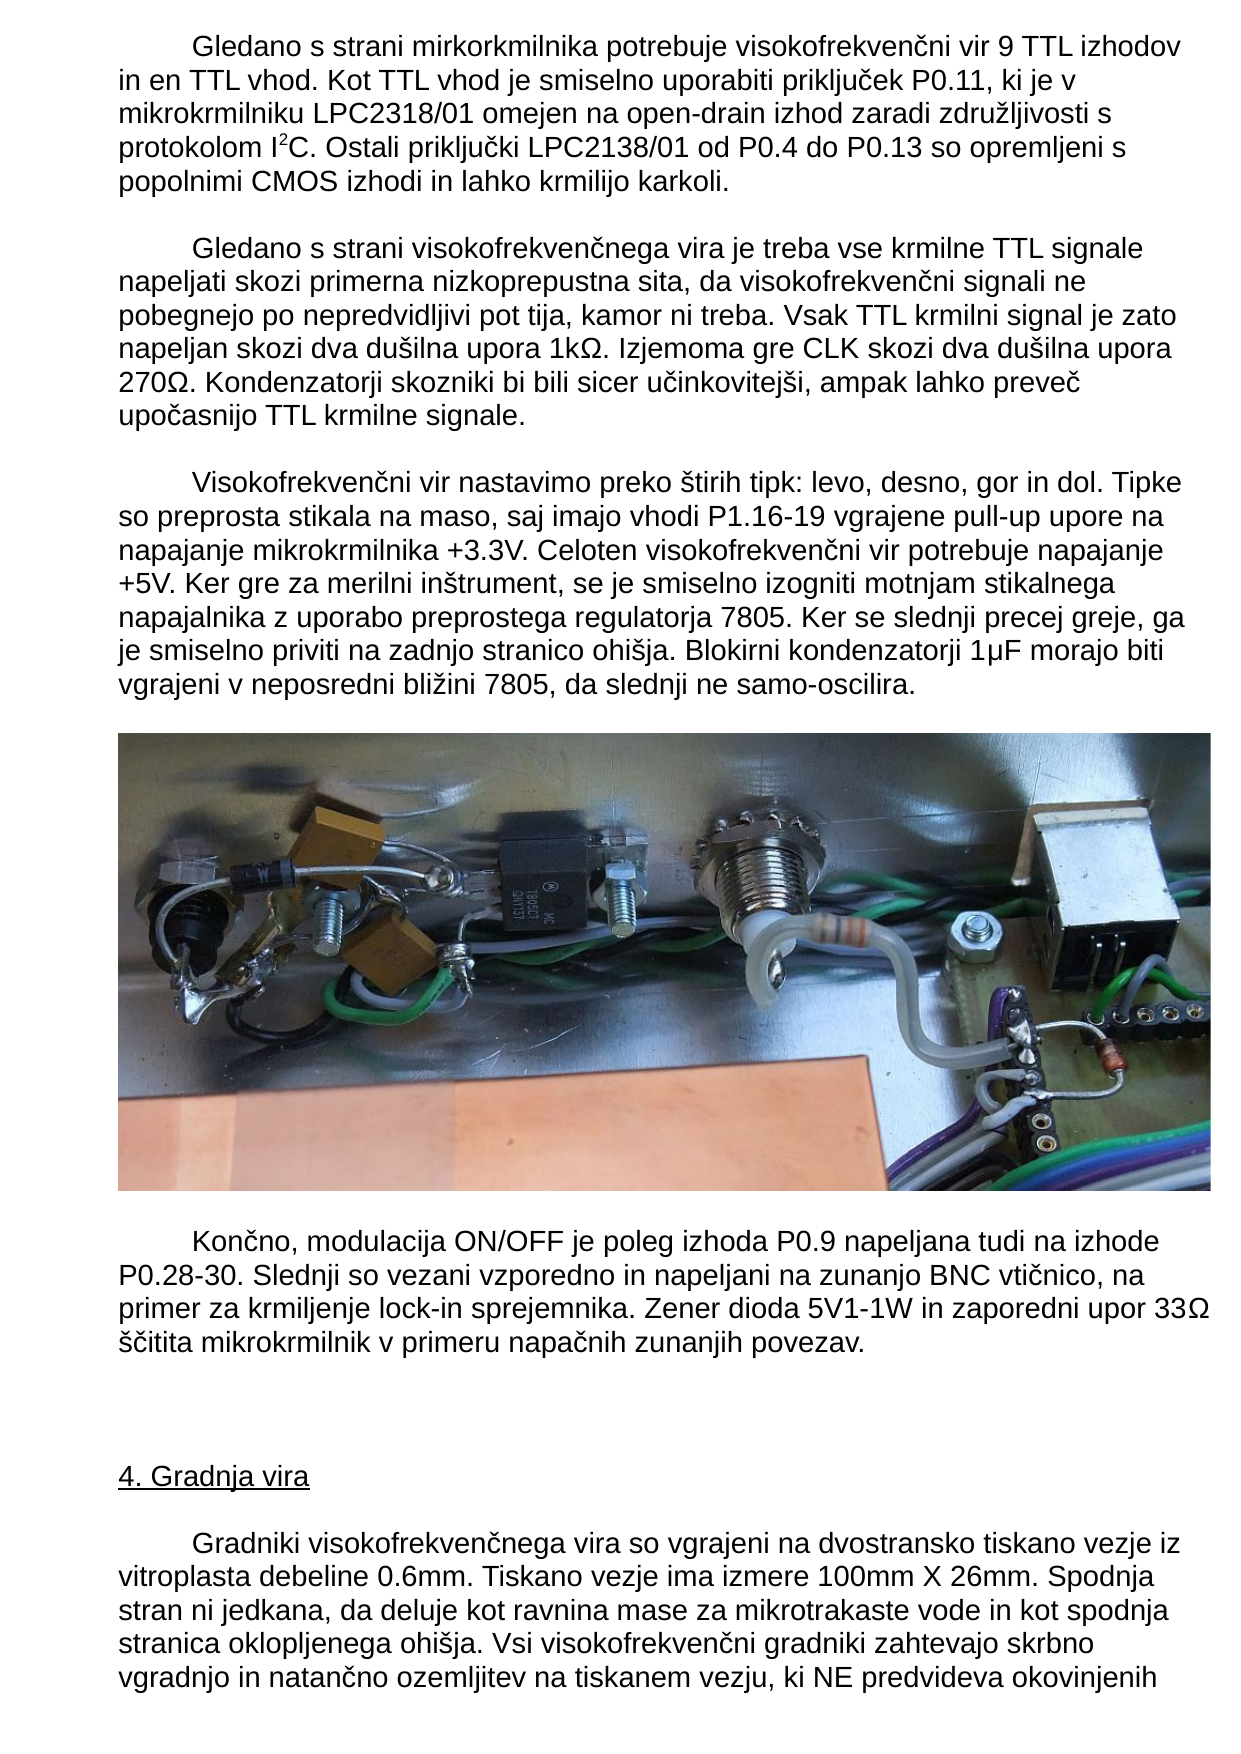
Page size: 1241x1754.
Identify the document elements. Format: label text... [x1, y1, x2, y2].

text Gledano s strani mirkorkmilnika potrebuje visokofrekvenčni vir 9 TTL izhodov in en TTL vhod. Kot TTL vhod je smiselno uporabiti priključek P0.11, ki je v mikrokrmilniku LPC2318/01 omejen na open-drain izhod zaradi združljivosti s protokolom I2C. Ostali priključki LPC2138/01 od P0.4 do P0.13 so opremljeni s popolnimi CMOS izhodi in lahko krmilijo karkoli. [118, 29, 1211, 197]
picture [118, 733, 1211, 1191]
text Gledano s strani visokofrekvenčnega vira je treba vse krmilne TTL signale napeljati skozi primerna nizkoprepustna sita, da visokofrekvenčni signali ne pobegnejo po nepredvidljivi pot tija, kamor ni treba. Vsak TTL krmilni signal je zato napeljan skozi dva dušilna upora 1kΩ. Izjemoma gre CLK skozi dva dušilna upora 270Ω. Kondenzatorji skozniki bi bili sicer učinkovitejši, ampak lahko preveč upočasnijo TTL krmilne signale. [118, 231, 1211, 432]
text Visokofrekvenčni vir nastavimo preko štirih tipk: levo, desno, gor in dol. Tipke so preprosta stikala na maso, saj imajo vhodi P1.16-19 vgrajene pull-up upore na napajanje mikrokrmilnika +3.3V. Celoten visokofrekvenčni vir potrebuje napajanje +5V. Ker gre za merilni inštrument, se je smiselno izogniti motnjam stikalnega napajalnika z uporabo preprostega regulatorja 7805. Ker se slednji precej greje, ga je smiselno priviti na zadnjo stranico ohišja. Blokirni kondenzatorji 1μF morajo biti vgrajeni v neposredni bližini 7805, da slednji ne samo-oscilira. [118, 466, 1211, 700]
text 4. Gradnja vira [118, 1459, 1211, 1492]
text Gradniki visokofrekvenčnega vira so vgrajeni na dvostransko tiskano vezje iz vitroplasta debeline 0.6mm. Tiskano vezje ima izmere 100mm X 26mm. Spodnja stran ni jedkana, da deluje kot ravnina mase za mikrotrakaste vode in kot spodnja stranica oklopljenega ohišja. Vsi visokofrekvenčni gradniki zahtevajo skrbno vgradnjo in natančno ozemljitev na tiskanem vezju, ki NE predvideva okovinjenih [118, 1526, 1211, 1694]
text Končno, modulacija ON/OFF je poleg izhoda P0.9 napeljana tudi na izhode P0.28-30. Slednji so vezani vzporedno in napeljani na zunanjo BNC vtičnico, na primer za krmiljenje lock-in sprejemnika. Zener dioda 5V1-1W in zaporedni upor 33Ω ščitita mikrokrmilnik v primeru napačnih zunanjih povezav. [118, 1224, 1211, 1358]
